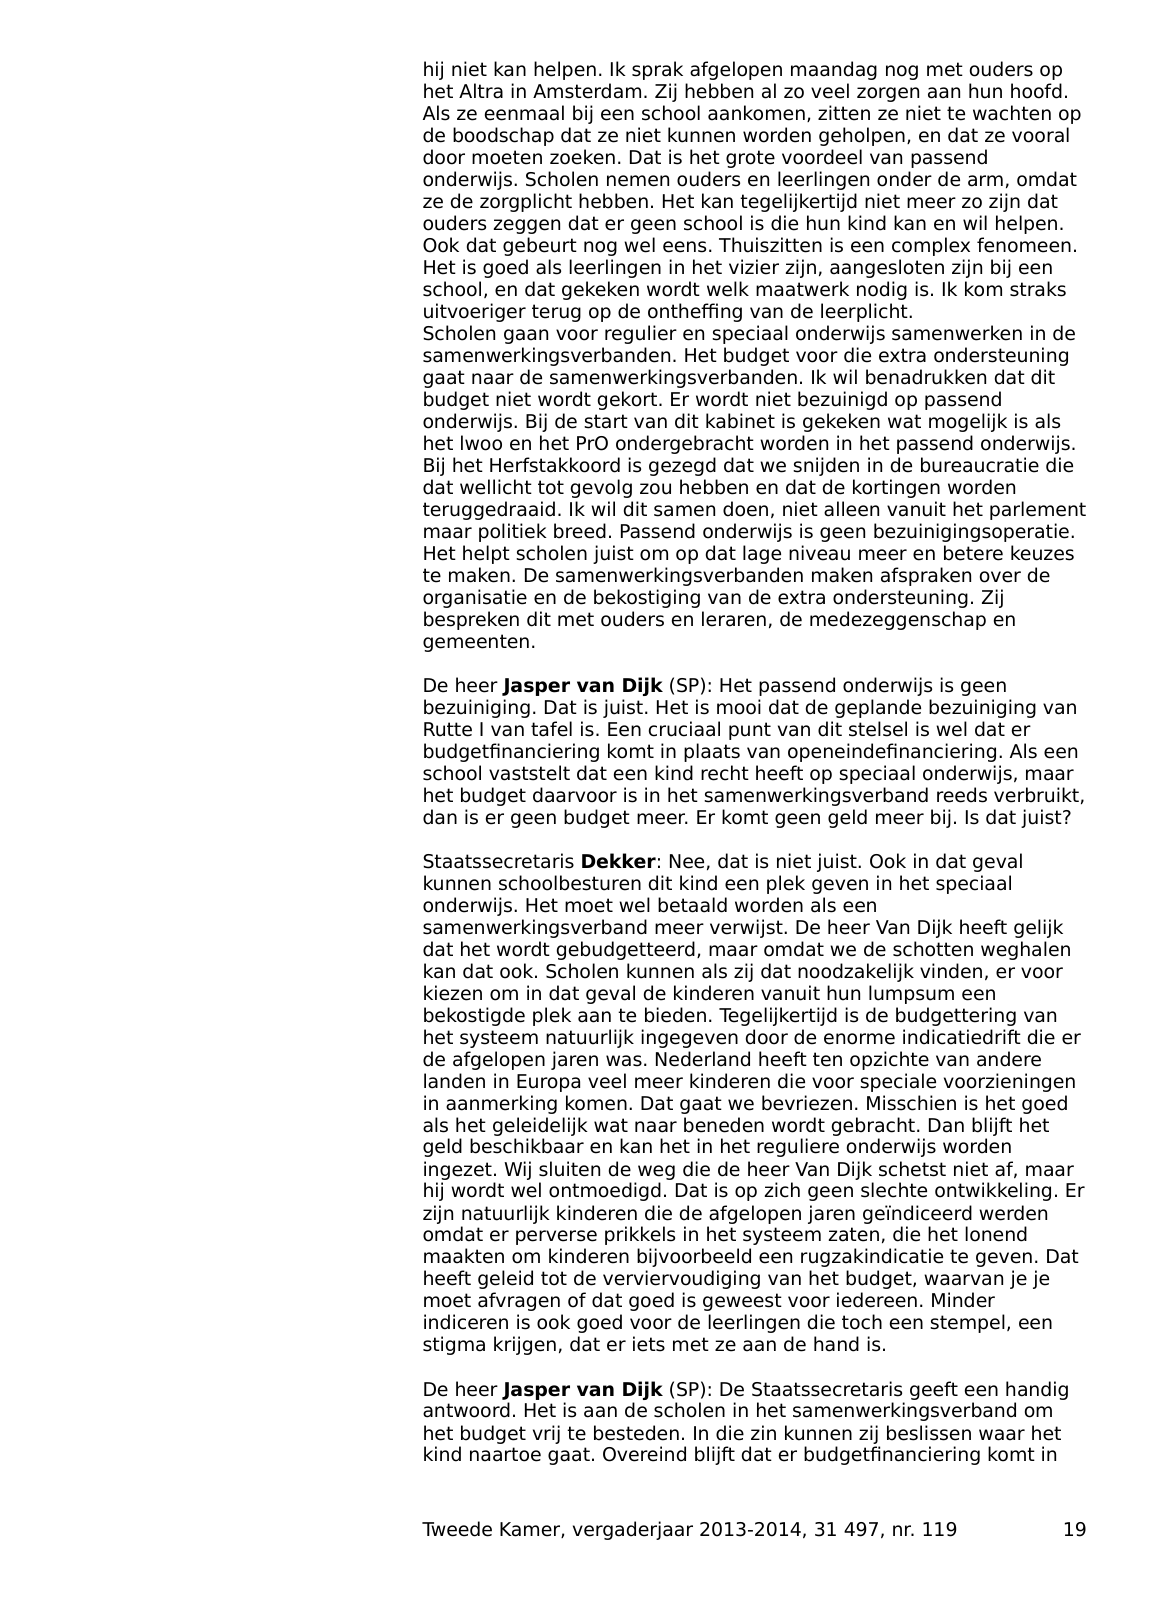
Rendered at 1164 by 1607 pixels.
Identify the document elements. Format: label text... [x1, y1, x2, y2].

text De heer Jasper van Dijk (SP): De Staatssecretaris geeft een handig antwoord. Het is aan de scholen in het samenwerkingsverband om het budget vrij te besteden. In die zin kunnen zij beslissen waar het kind naartoe gaat. Overeind blijft dat er budgetfinanciering komt in [422, 1378, 1087, 1466]
text Scholen gaan voor regulier en speciaal onderwijs samenwerken in de samenwerkingsverbanden. Het budget voor die extra ondersteuning gaat naar de samenwerkingsverbanden. Ik wil benadrukken dat dit budget niet wordt gekort. Er wordt niet bezuinigd op passend onderwijs. Bij de start van dit kabinet is gekeken wat mogelijk is als het lwoo en het PrO ondergebracht worden in het passend onderwijs. Bij het Herfstakkoord is gezegd dat we snijden in de bureaucratie die dat wellicht tot gevolg zou hebben en dat de kortingen worden teruggedraaid. Ik wil dit samen doen, niet alleen vanuit het parlement maar politiek breed. Passend onderwijs is geen bezuinigingsoperatie. Het helpt scholen juist om op dat lage niveau meer en betere keuzes te maken. De samenwerkingsverbanden maken afspraken over de organisatie en de bekostiging van de extra ondersteuning. Zij bespreken dit met ouders en leraren, de medezeggenschap en gemeenten. [422, 323, 1087, 652]
text hij niet kan helpen. Ik sprak afgelopen maandag nog met ouders op het Altra in Amsterdam. Zij hebben al zo veel zorgen aan hun hoofd. Als ze eenmaal bij een school aankomen, zitten ze niet te wachten op de boodschap dat ze niet kunnen worden geholpen, en dat ze vooral door moeten zoeken. Dat is het grote voordeel van passend onderwijs. Scholen nemen ouders en leerlingen onder de arm, omdat ze de zorgplicht hebben. Het kan tegelijkertijd niet meer zo zijn dat ouders zeggen dat er geen school is die hun kind kan en wil helpen. Ook dat gebeurt nog wel eens. Thuiszitten is een complex fenomeen. Het is goed als leerlingen in het vizier zijn, aangesloten zijn bij een school, en dat gekeken wordt welk maatwerk nodig is. Ik kom straks uitvoeriger terug op de ontheffing van de leerplicht. [422, 59, 1087, 323]
text De heer Jasper van Dijk (SP): Het passend onderwijs is geen bezuiniging. Dat is juist. Het is mooi dat de geplande bezuiniging van Rutte I van tafel is. Een cruciaal punt van dit stelsel is wel dat er budgetfinanciering komt in plaats van openeindefinanciering. Als een school vaststelt dat een kind recht heeft op speciaal onderwijs, maar het budget daarvoor is in het samenwerkingsverband reeds verbruikt, dan is er geen budget meer. Er komt geen geld meer bij. Is dat juist? [422, 675, 1087, 828]
text Staatssecretaris Dekker: Nee, dat is niet juist. Ook in dat geval kunnen schoolbesturen dit kind een plek geven in het speciaal onderwijs. Het moet wel betaald worden als een samenwerkingsverband meer verwijst. De heer Van Dijk heeft gelijk dat het wordt gebudgetteerd, maar omdat we de schotten weghalen kan dat ook. Scholen kunnen als zij dat noodzakelijk vinden, er voor kiezen om in dat geval de kinderen vanuit hun lumpsum een bekostigde plek aan te bieden. Tegelijkertijd is de budgettering van het systeem natuurlijk ingegeven door de enorme indicatiedrift die er de afgelopen jaren was. Nederland heeft ten opzichte van andere landen in Europa veel meer kinderen die voor speciale voorzieningen in aanmerking komen. Dat gaat we bevriezen. Misschien is het goed als het geleidelijk wat naar beneden wordt gebracht. Dan blijft het geld beschikbaar en kan het in het reguliere onderwijs worden ingezet. Wij sluiten de weg die de heer Van Dijk schetst niet af, maar hij wordt wel ontmoedigd. Dat is op zich geen slechte ontwikkeling. Er zijn natuurlijk kinderen die de afgelopen jaren geïndiceerd werden omdat er perverse prikkels in het systeem zaten, die het lonend maakten om kinderen bijvoorbeeld een rugzakindicatie te geven. Dat heeft geleid tot de verviervoudiging van het budget, waarvan je je moet afvragen of dat goed is geweest voor iedereen. Minder indiceren is ook goed voor de leerlingen die toch een stempel, een stigma krijgen, dat er iets met ze aan de hand is. [422, 851, 1087, 1356]
